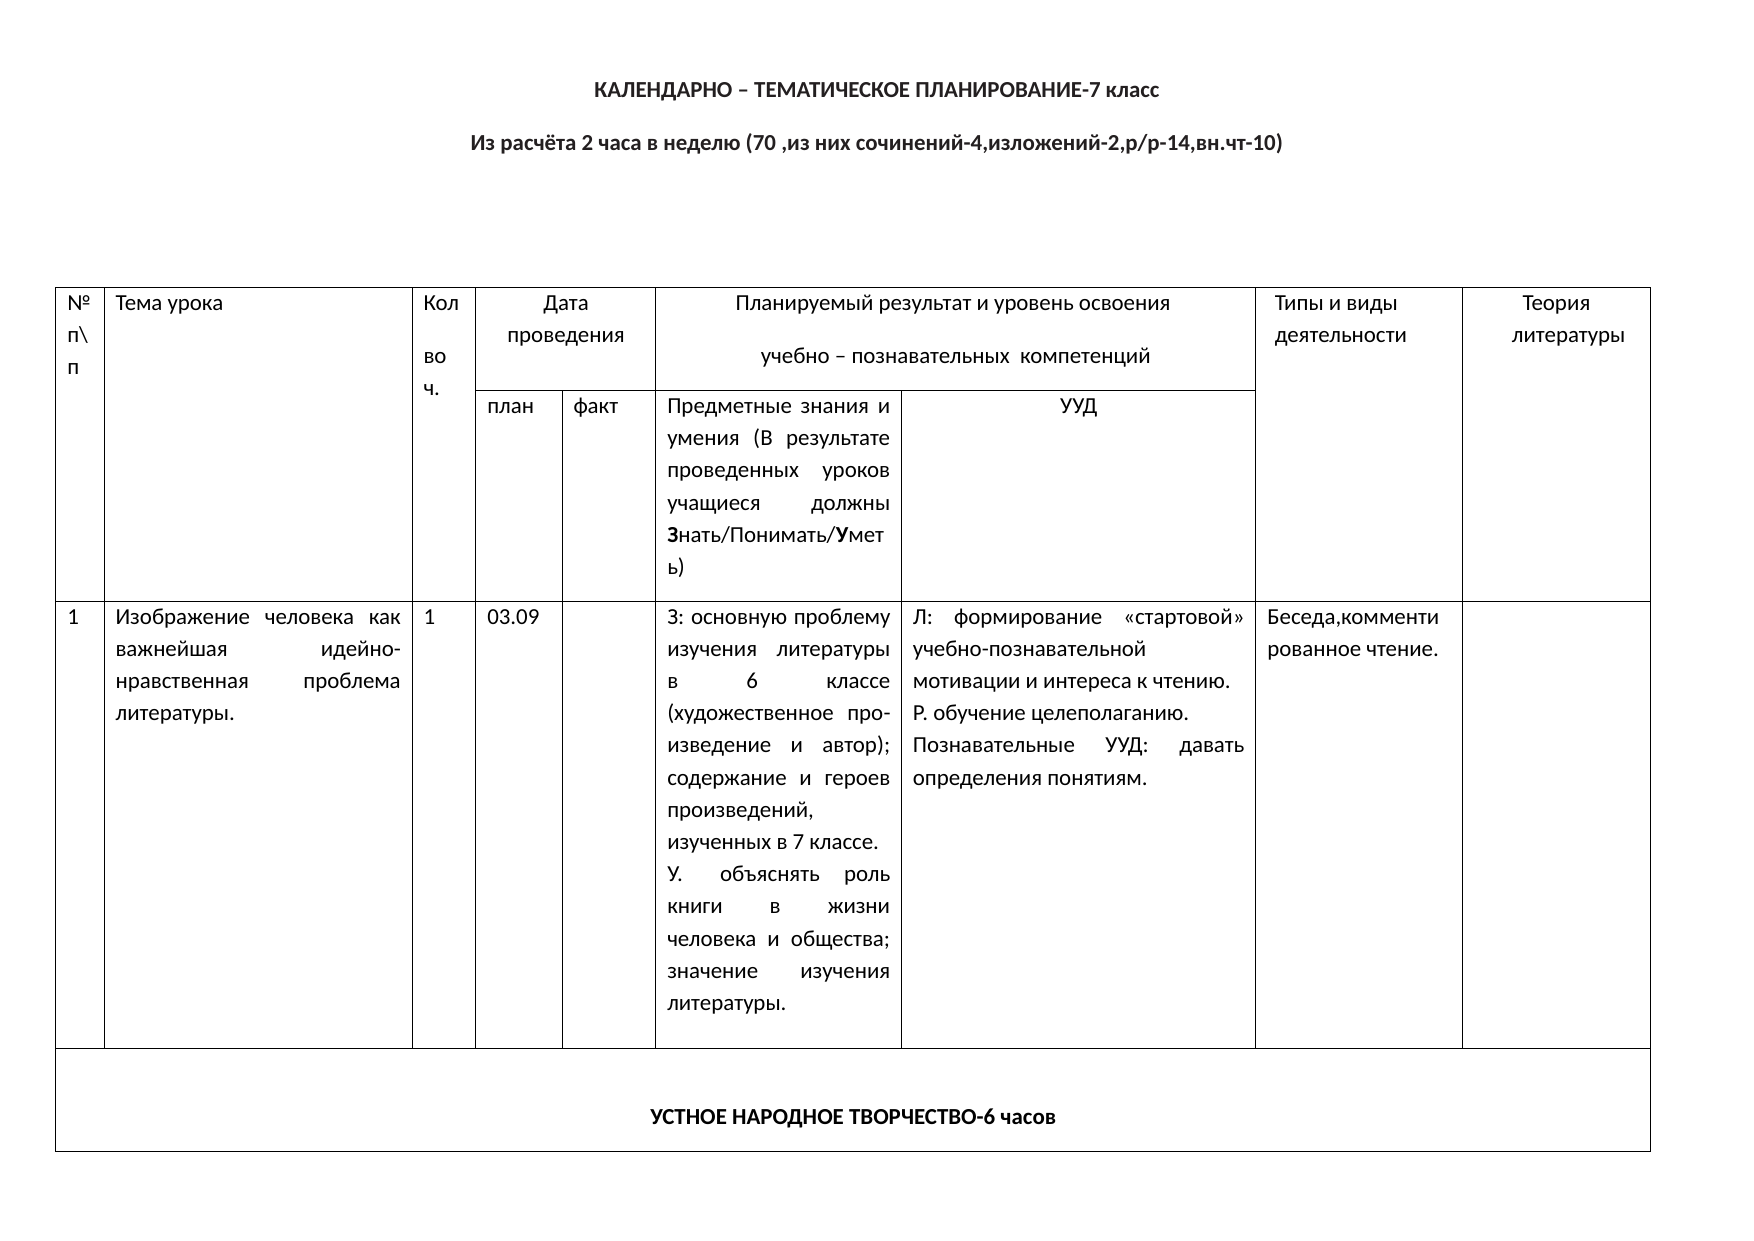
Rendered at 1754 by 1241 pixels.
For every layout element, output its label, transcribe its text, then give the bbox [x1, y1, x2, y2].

text Из расчёта 2 часа в неделю (70 ,из них сочинений-4,изложений-2,р/р-14,вн.чт-10) [75, 128, 1679, 156]
table_cell 03.09 [476, 602, 562, 1048]
table_cell УСТНОЕ НАРОДНОЕ ТВОРЧЕСТВО-6 часов [56, 1049, 1650, 1151]
table_cell [1463, 602, 1650, 1048]
table_cell Изображение человека как важнейшая идейно-нравственная проблема литературы. [105, 602, 412, 1048]
table_cell Беседа,комментированное чтение. [1256, 602, 1462, 1048]
table_cell УУД [902, 391, 1255, 601]
table_header Кол во ч. [413, 288, 475, 601]
table_header Дата проведения [476, 288, 655, 390]
table_header Типы и виды деятельности [1256, 288, 1462, 601]
table_header № п\п [56, 288, 104, 601]
table_cell план [476, 391, 562, 601]
table_cell Л: формирование «стартовой» учебно-познавательной мотивации и интереса к чтению. Р. обучение целеполаганию. Познавательные УУД: давать определения понятиям. [902, 602, 1255, 1048]
table_cell факт [563, 391, 655, 601]
table_header Планируемый результат и уровень освоения учебно – познавательных компетенций [656, 288, 1255, 390]
table_cell З: основную проблему изучения ли­тературы в 6 классе (художественное про­изведение и автор); содержание и героев произведений, изученных в 7 классе. У. объяснять роль книги в жизни человека и общества; значение изучения литературы. [656, 602, 901, 1048]
table_header Тема урока [105, 288, 412, 601]
table_header Теория литературы [1463, 288, 1650, 601]
table_cell [563, 602, 655, 1048]
table_cell 1 [56, 602, 104, 1048]
table_cell Предметные знания и умения (В результате проведенных уроков учащиеся должны Знать/Понимать/Уметь) [656, 391, 901, 601]
table_cell 1 [413, 602, 475, 1048]
text КАЛЕНДАРНО – ТЕМАТИЧЕСКОЕ ПЛАНИРОВАНИЕ-7 класс [75, 75, 1679, 103]
